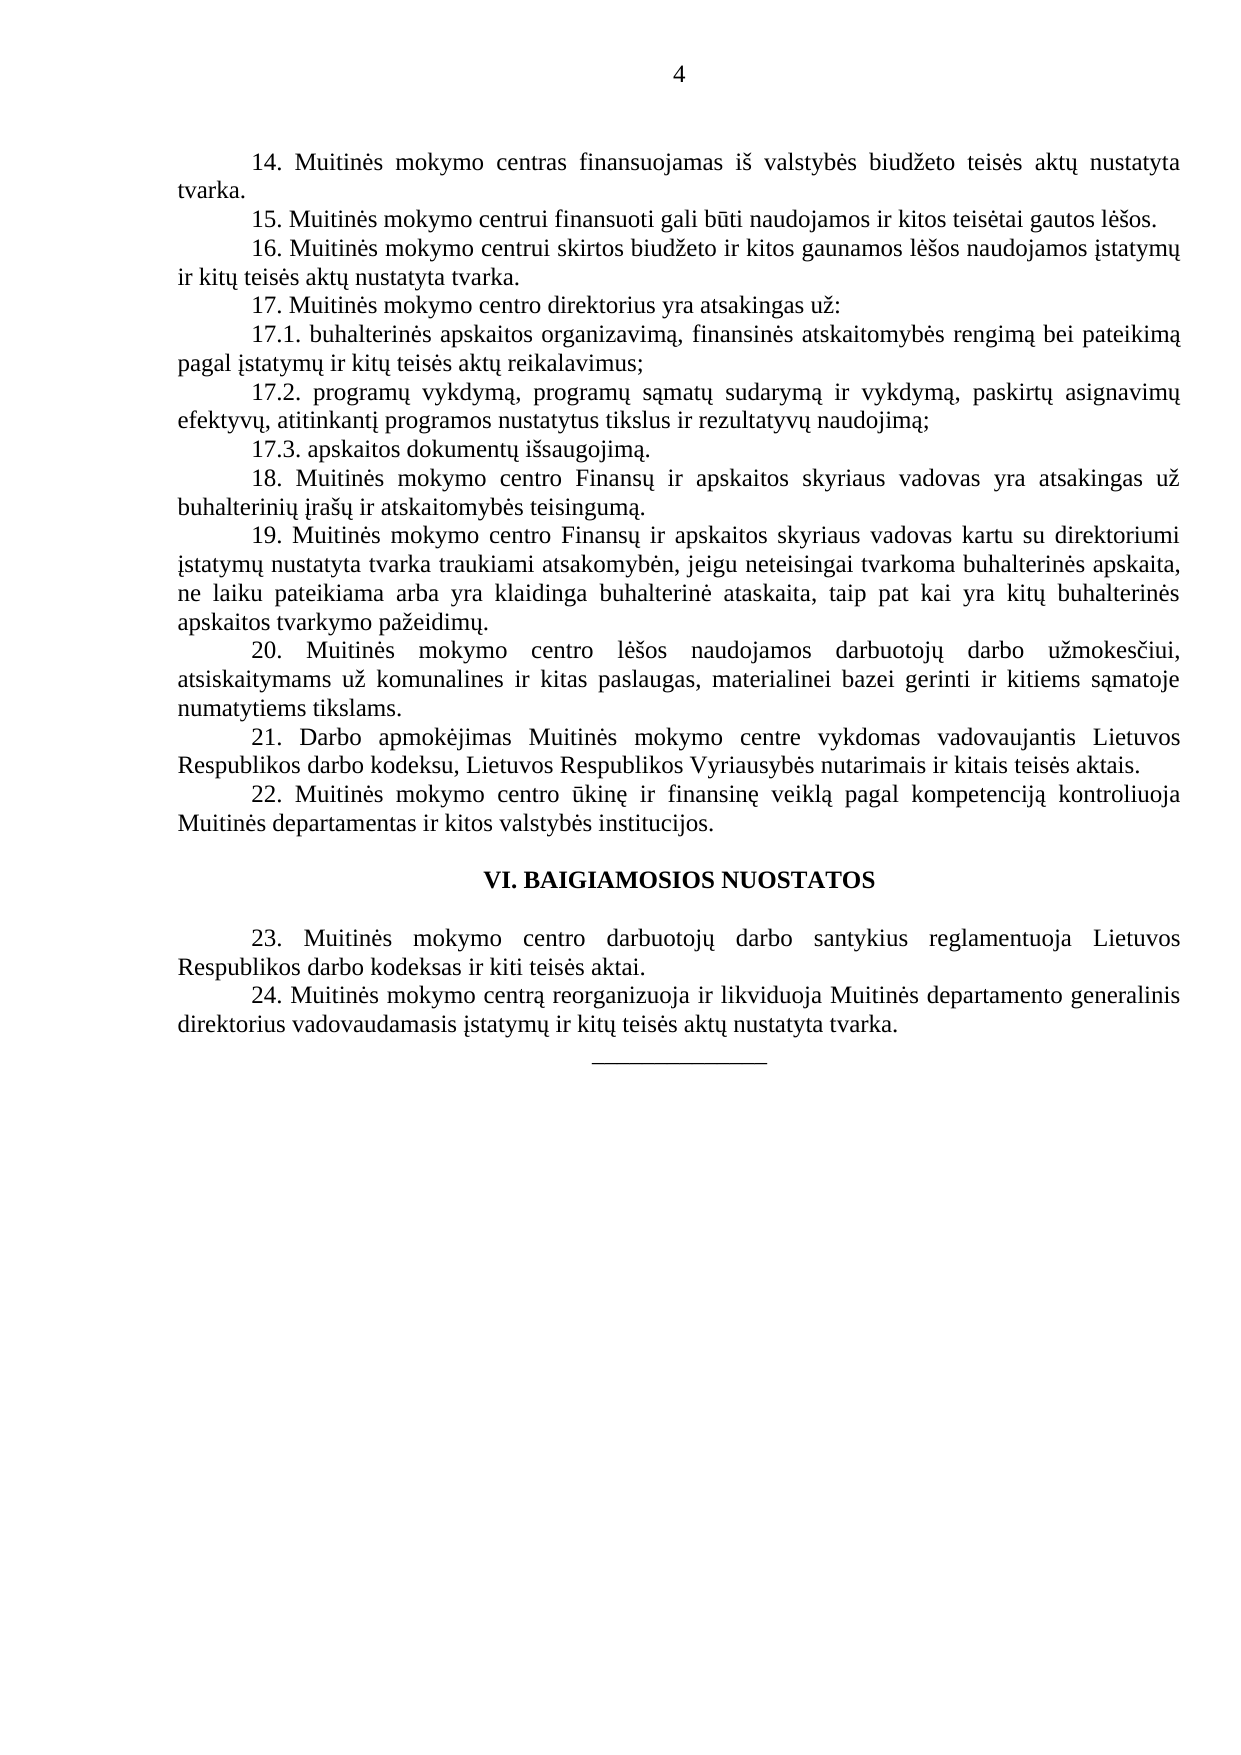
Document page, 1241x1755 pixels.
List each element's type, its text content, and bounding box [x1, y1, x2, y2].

text VI. BAIGIAMOSIOS NUOSTATOS [177, 866, 1181, 894]
text 17.3. apskaitos dokumentų išsaugojimą. [177, 434, 1181, 463]
text 17.1. buhalterinės apskaitos organizavimą, finansinės atskaitomybės rengimą bei pateikimą pagal įstatymų ir kitų teisės aktų reikalavimus; [177, 319, 1181, 377]
text 21. Darbo apmokėjimas Muitinės mokymo centre vykdomas vadovaujantis Lietuvos Respublikos darbo kodeksu, Lietuvos Respublikos Vyriausybės nutarimais ir kitais teisės aktais. [177, 722, 1181, 779]
text ______________ [177, 1038, 1181, 1067]
text 17. Muitinės mokymo centro direktorius yra atsakingas už: [177, 291, 1181, 319]
text 17.2. programų vykdymą, programų sąmatų sudarymą ir vykdymą, paskirtų asignavimų efektyvų, atitinkantį programos nustatytus tikslus ir rezultatyvų naudojimą; [177, 377, 1181, 434]
text 23. Muitinės mokymo centro darbuotojų darbo santykius reglamentuoja Lietuvos Respublikos darbo kodeksas ir kiti teisės aktai. [177, 923, 1181, 981]
text 15. Muitinės mokymo centrui finansuoti gali būti naudojamos ir kitos teisėtai gautos lėšos. [177, 204, 1181, 233]
text 24. Muitinės mokymo centrą reorganizuoja ir likviduoja Muitinės departamento generalinis direktorius vadovaudamasis įstatymų ir kitų teisės aktų nustatyta tvarka. [177, 981, 1181, 1038]
text 22. Muitinės mokymo centro ūkinę ir finansinę veiklą pagal kompetenciją kontroliuoja Muitinės departamentas ir kitos valstybės institucijos. [177, 779, 1181, 837]
text 14. Muitinės mokymo centras finansuojamas iš valstybės biudžeto teisės aktų nustatyta tvarka. [177, 147, 1181, 204]
text 20. Muitinės mokymo centro lėšos naudojamos darbuotojų darbo užmokesčiui, atsiskaitymams už komunalines ir kitas paslaugas, materialinei bazei gerinti ir kitiems sąmatoje numatytiems tikslams. [177, 636, 1181, 722]
text 16. Muitinės mokymo centrui skirtos biudžeto ir kitos gaunamos lėšos naudojamos įstatymų ir kitų teisės aktų nustatyta tvarka. [177, 233, 1181, 291]
text 19. Muitinės mokymo centro Finansų ir apskaitos skyriaus vadovas kartu su direktoriumi įstatymų nustatyta tvarka traukiami atsakomybėn, jeigu neteisingai tvarkoma buhalterinės apskaita, ne laiku pateikiama arba yra klaidinga buhalterinė ataskaita, taip pat kai yra kitų buhalterinės apskaitos tvarkymo pažeidimų. [177, 521, 1181, 636]
text 18. Muitinės mokymo centro Finansų ir apskaitos skyriaus vadovas yra atsakingas už buhalterinių įrašų ir atskaitomybės teisingumą. [177, 463, 1181, 521]
